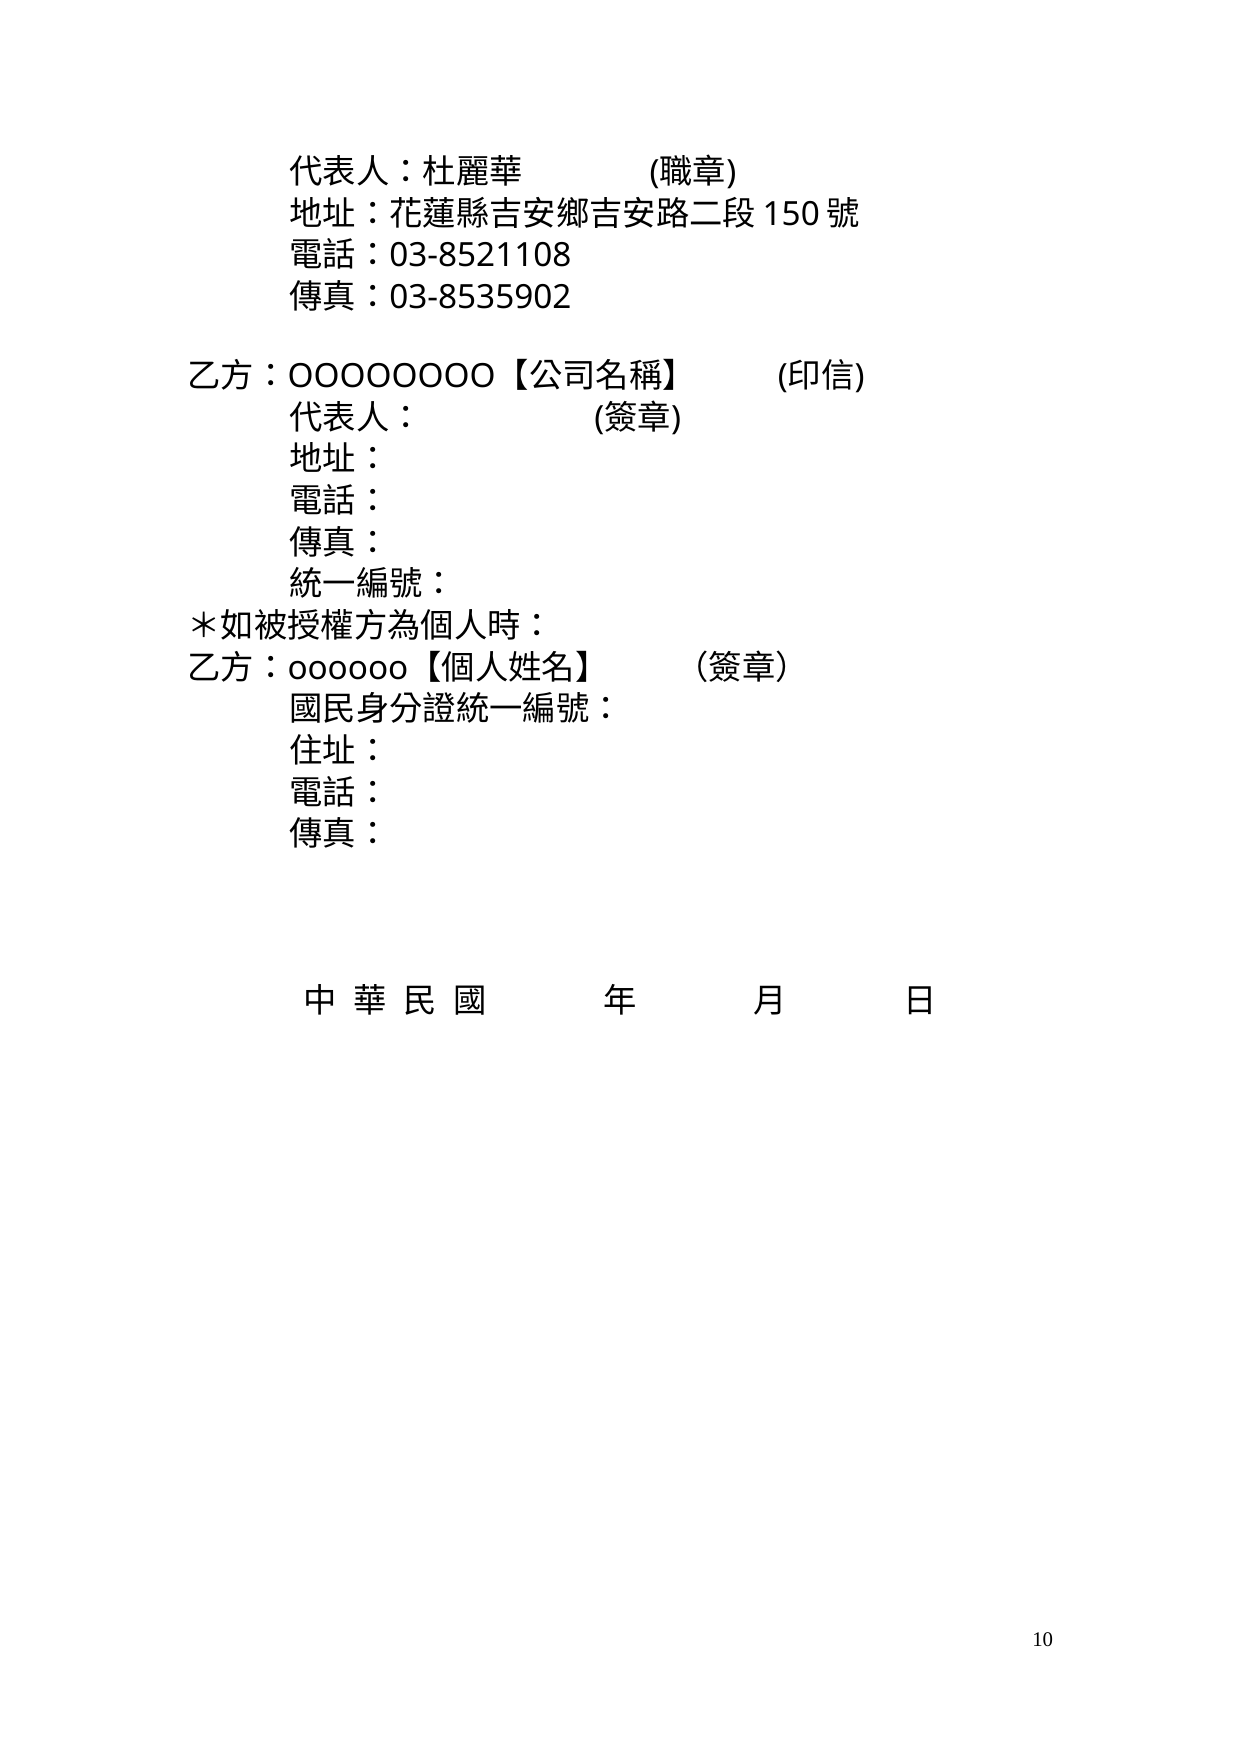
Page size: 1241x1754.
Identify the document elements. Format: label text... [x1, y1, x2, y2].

text 傳真： [187, 812, 1053, 854]
text 代表人：杜麗華 (職章) [187, 150, 1053, 192]
text 地址：花蓮縣吉安鄉吉安路二段150號 [187, 192, 1053, 233]
text 代表人： (簽章) [187, 396, 1053, 437]
text 傳真：03-8535902 [187, 275, 1053, 317]
text ＊如被授權方為個人時： [187, 604, 1053, 646]
text 電話：03-8521108 [187, 233, 1053, 275]
text 傳真： [187, 521, 1053, 562]
text 地址： [187, 437, 1053, 479]
text 電話： [187, 771, 1053, 812]
text 乙方：oooooo【個人姓名】 （簽章） [187, 646, 1053, 687]
text 國民身分證統一編號： [187, 687, 1053, 729]
text 統一編號： [187, 562, 1053, 604]
text 住址： [187, 729, 1053, 771]
text 中華民國 年 月 日 [187, 979, 1053, 1021]
text 電話： [187, 479, 1053, 521]
text 乙方：OOOOOOOO【公司名稱】 (印信) [187, 354, 1053, 396]
